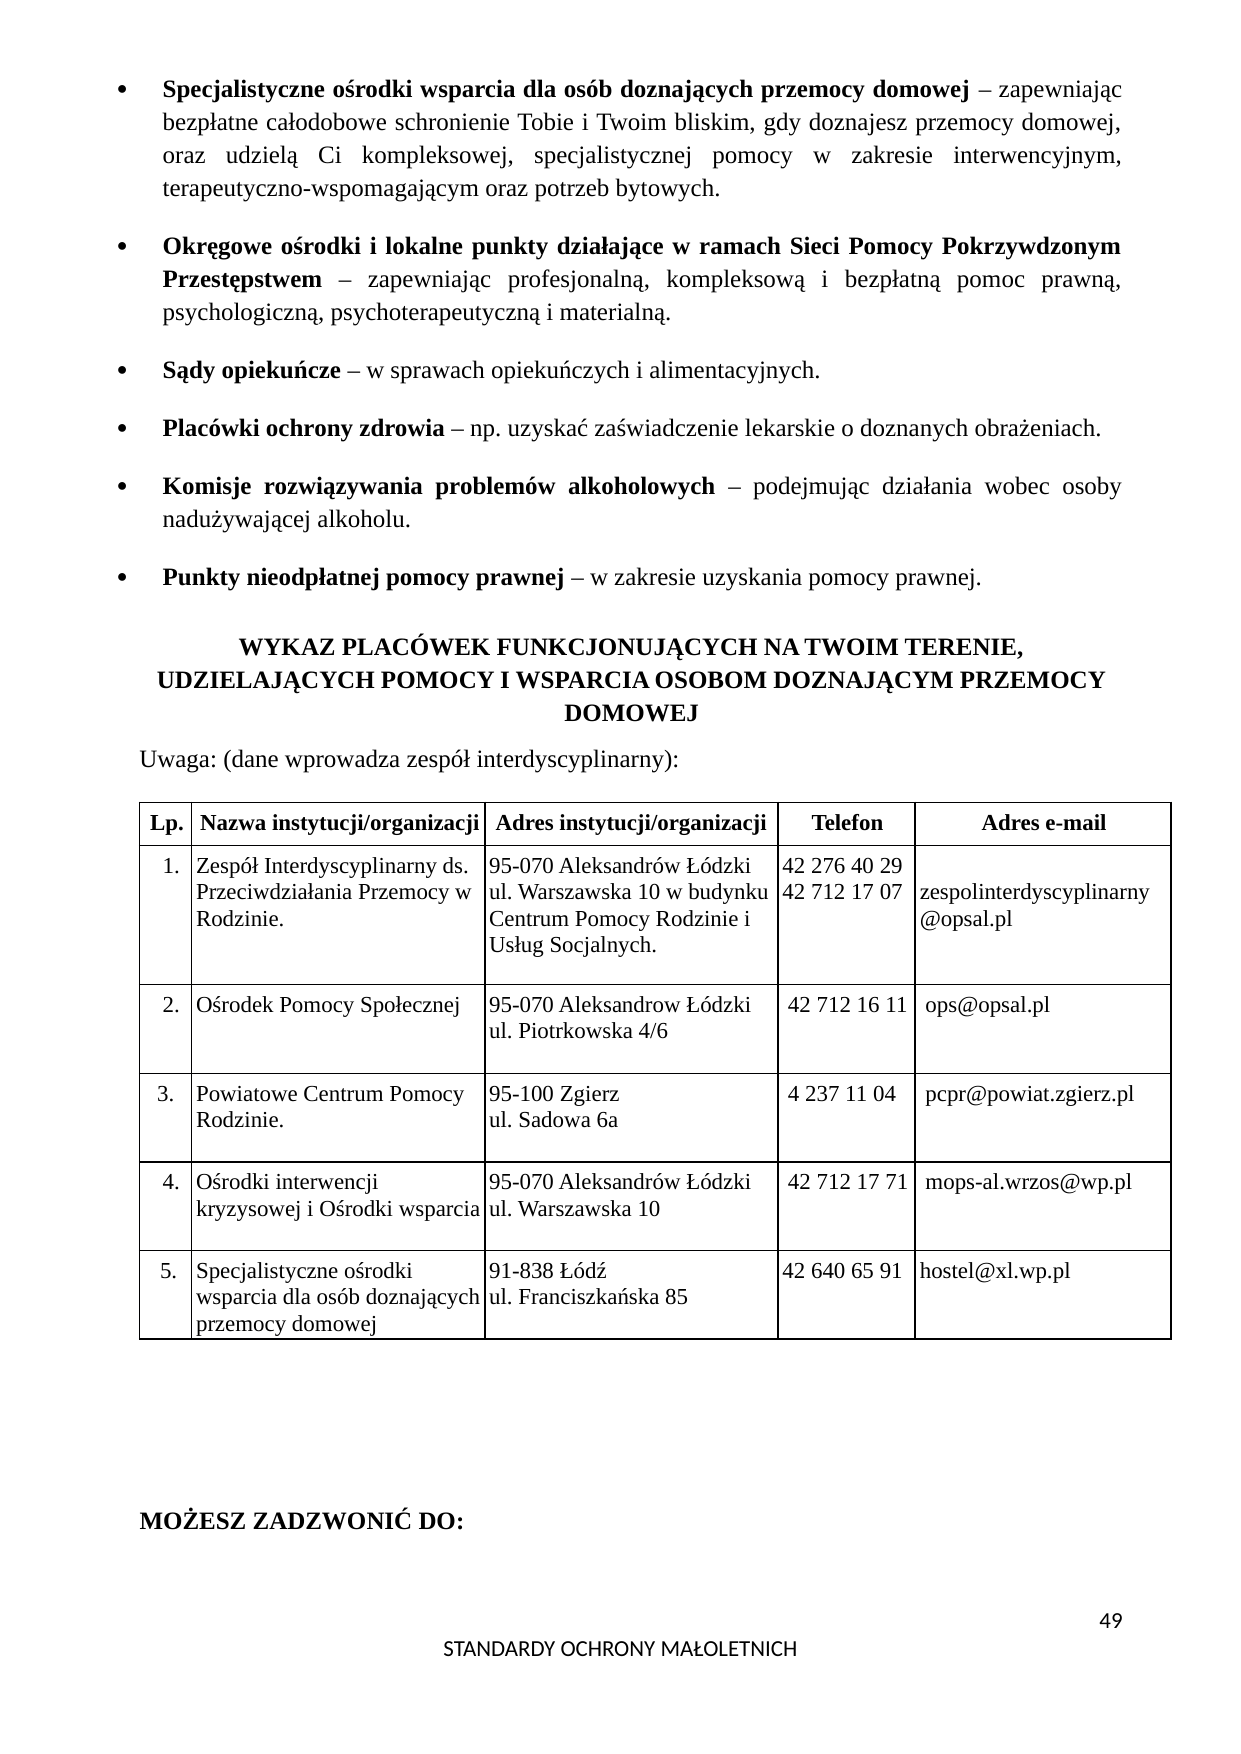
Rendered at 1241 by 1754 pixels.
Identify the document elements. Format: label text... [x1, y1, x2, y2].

table_header Lp. [140, 803, 191, 845]
table_cell 95-070 Aleksandrow Łódzki ul. Piotrkowska 4/6 [486, 985, 777, 1072]
table_cell 42 276 40 29 42 712 17 07 [779, 846, 914, 984]
table_cell 5. [140, 1251, 191, 1338]
text MOŻESZ ZADZWONIĆ DO: [139, 1506, 1122, 1535]
list Okręgowe ośrodki i lokalne punkty działające w ramach Sieci Pomocy Pokrzywdzonym Przestępstwem – zapewniając profesjonalną, kompleksową i bezpłatną pomoc prawną, psychologiczną, psychoterapeutyczną i materialną. [118, 231, 1122, 326]
table_cell zespolinterdyscyplinarny@opsal.pl [916, 846, 1170, 984]
table_header Telefon [779, 803, 914, 845]
table_cell 2. [140, 985, 191, 1072]
table_cell ops@opsal.pl [916, 985, 1170, 1072]
list Sądy opiekuńcze – w sprawach opiekuńczych i alimentacyjnych. [118, 355, 1122, 384]
table_cell 42 712 17 71 [779, 1163, 914, 1250]
table_header Adres e-mail [916, 803, 1170, 845]
table_cell Ośrodki interwencji kryzysowej i Ośrodki wsparcia [192, 1163, 484, 1250]
list Placówki ochrony zdrowia – np. uzyskać zaświadczenie lekarskie o doznanych obrażeniach. [118, 413, 1122, 442]
table_cell Powiatowe Centrum Pomocy Rodzinie. [192, 1074, 484, 1161]
table_cell pcpr@powiat.zgierz.pl [916, 1074, 1170, 1161]
table_cell 4 237 11 04 [779, 1074, 914, 1161]
table_cell 95-100 Zgierz ul. Sadowa 6a [486, 1074, 777, 1161]
text Uwaga: (dane wprowadza zespół interdyscyplinarny): [139, 744, 1122, 773]
table_cell 91-838 Łódź ul. Franciszkańska 85 [486, 1251, 777, 1338]
list Specjalistyczne ośrodki wsparcia dla osób doznających przemocy domowej – zapewniając bezpłatne całodobowe schronienie Tobie i Twoim bliskim, gdy doznajesz przemocy domowej, oraz udzielą Ci kompleksowej, specjalistycznej pomocy w zakresie interwencyjnym, terapeutyczno-wspomagającym oraz potrzeb bytowych. [118, 74, 1122, 202]
table_cell 42 712 16 11 [779, 985, 914, 1072]
table_cell 1. [140, 846, 191, 984]
table_header Nazwa instytucji/organizacji [192, 803, 484, 845]
table_cell 4. [140, 1163, 191, 1250]
list Komisje rozwiązywania problemów alkoholowych – podejmując działania wobec osoby nadużywającej alkoholu. [118, 471, 1122, 533]
table_cell 3. [140, 1074, 191, 1161]
list Punkty nieodpłatnej pomocy prawnej – w zakresie uzyskania pomocy prawnej. [118, 562, 1122, 591]
table_cell 95-070 Aleksandrów Łódzki ul. Warszawska 10 w budynku Centrum Pomocy Rodzinie i Usług Socjalnych. [486, 846, 777, 984]
table_cell hostel@xl.wp.pl [916, 1251, 1170, 1338]
table_cell 95-070 Aleksandrów Łódzki ul. Warszawska 10 [486, 1163, 777, 1250]
table_cell 42 640 65 91 [779, 1251, 914, 1338]
table_header Adres instytucji/organizacji [486, 803, 777, 845]
table_cell Ośrodek Pomocy Społecznej [192, 985, 484, 1072]
table_cell Zespół Interdyscyplinarny ds. Przeciwdziałania Przemocy w Rodzinie. [192, 846, 484, 984]
table_cell Specjalistyczne ośrodki wsparcia dla osób doznających przemocy domowej [192, 1251, 484, 1338]
table_cell mops-al.wrzos@wp.pl [916, 1163, 1170, 1250]
text WYKAZ PLACÓWEK FUNKCJONUJĄCYCH NA TWOIM TERENIE, UDZIELAJĄCYCH POMOCY I WSPARCIA OSOBOM DOZNAJĄCYM PRZEMOCY DOMOWEJ [139, 632, 1122, 727]
